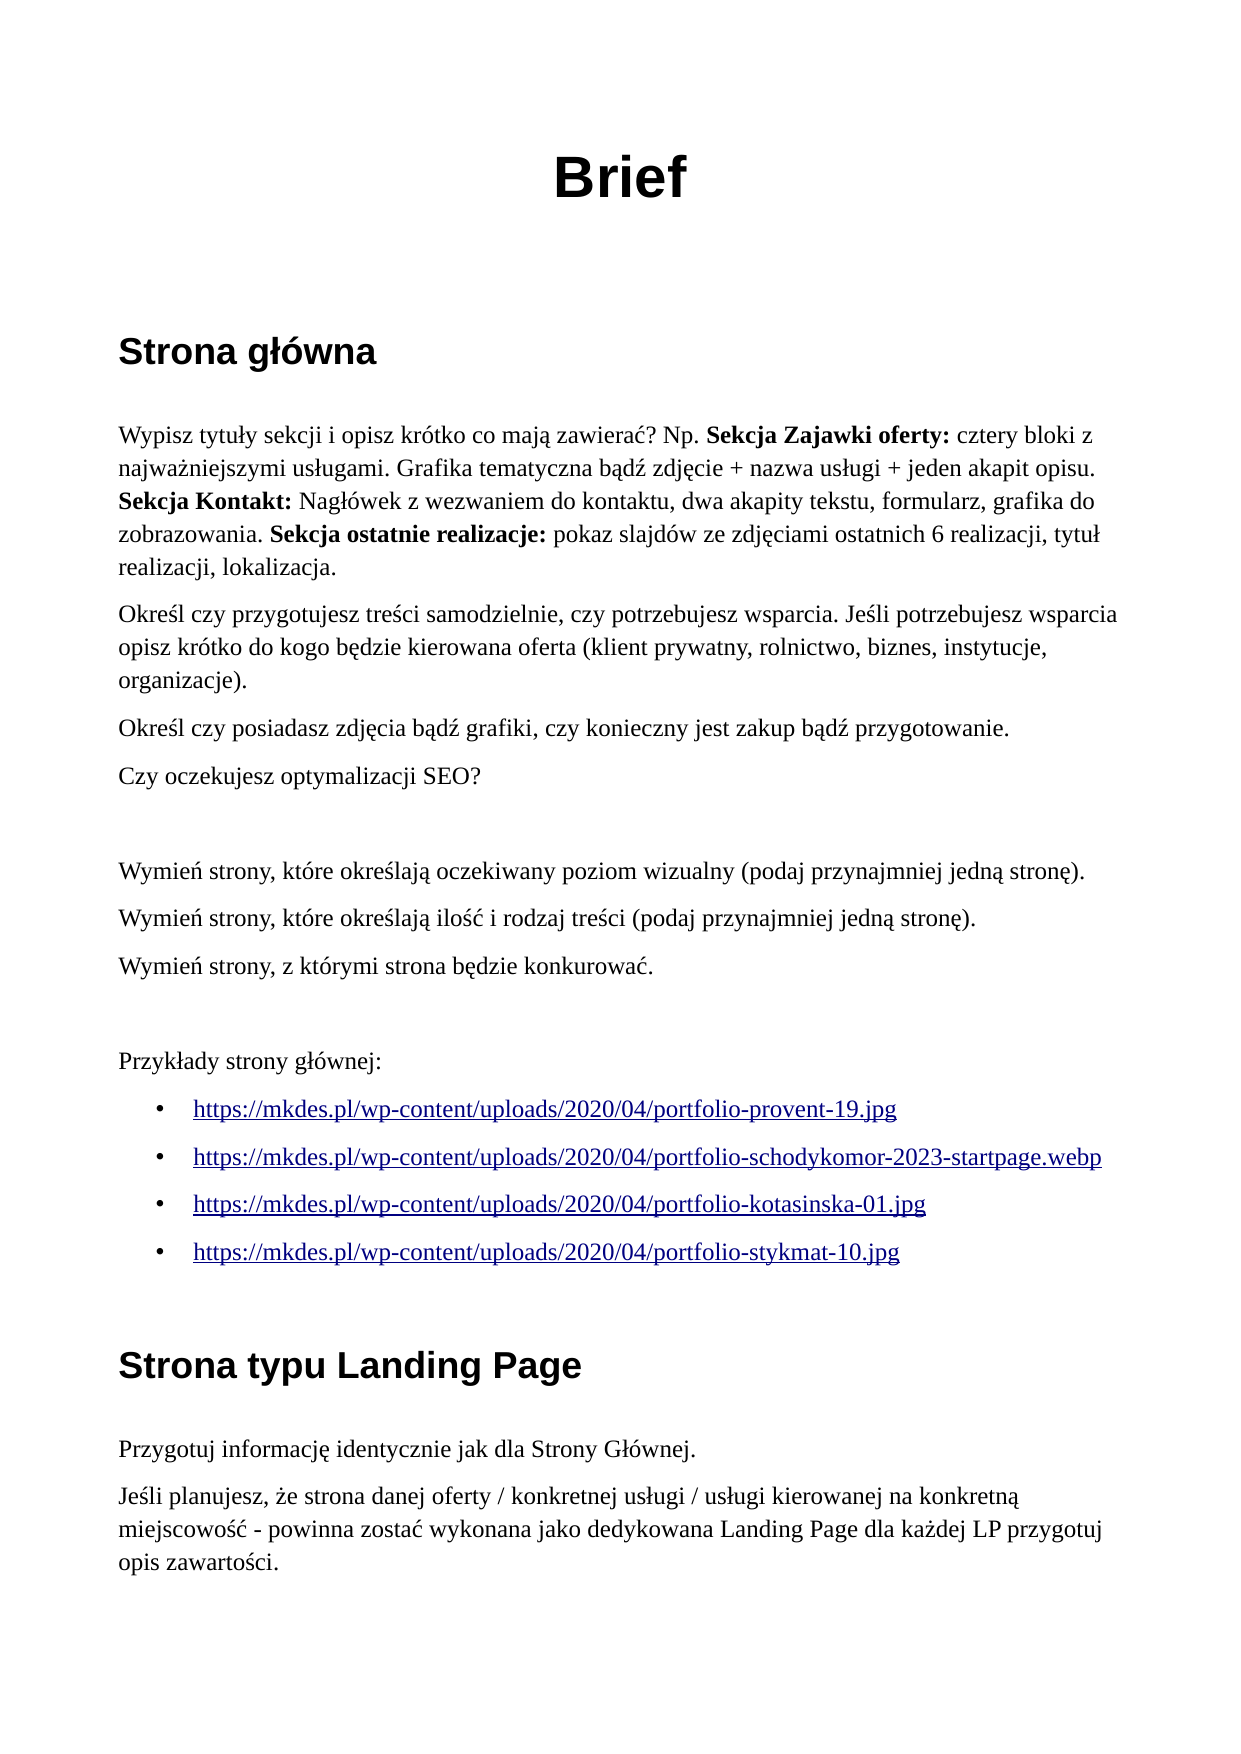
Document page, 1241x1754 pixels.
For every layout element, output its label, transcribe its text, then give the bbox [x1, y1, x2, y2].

text Określ czy posiadasz zdjęcia bądź grafiki, czy konieczny jest zakup bądź przygotowanie. [118, 713, 1122, 742]
list https://mkdes.pl/wp-content/uploads/2020/04/portfolio-schodykomor-2023-startpage.webp [156, 1142, 1122, 1170]
text Wypisz tytuły sekcji i opisz krótko co mają zawierać? Np. Sekcja Zajawki oferty: cztery bloki z najważniejszymi usługami. Grafika tematyczna bądź zdjęcie + nazwa usługi + jeden akapit opisu. Sekcja Kontakt: Nagłówek z wezwaniem do kontaktu, dwa akapity tekstu, formularz, grafika do zobrazowania. Sekcja ostatnie realizacje: pokaz slajdów ze zdjęciami ostatnich 6 realizacji, tytuł realizacji, lokalizacja. [118, 420, 1122, 581]
list https://mkdes.pl/wp-content/uploads/2020/04/portfolio-provent-19.jpg [156, 1094, 1122, 1123]
subtitle Strona główna [118, 329, 1122, 372]
text Jeśli planujesz, że strona danej oferty / konkretnej usługi / usługi kierowanej na konkretną miejscowość - powinna zostać wykonana jako dedykowana Landing Page dla każdej LP przygotuj opis zawartości. [118, 1481, 1122, 1576]
list https://mkdes.pl/wp-content/uploads/2020/04/portfolio-kotasinska-01.jpg [156, 1189, 1122, 1218]
text Wymień strony, z którymi strona będzie konkurować. [118, 951, 1122, 980]
text Czy oczekujesz optymalizacji SEO? [118, 761, 1122, 789]
subtitle Strona typu Landing Page [118, 1343, 1122, 1387]
title Brief [118, 143, 1122, 210]
text Wymień strony, które określają oczekiwany poziom wizualny (podaj przynajmniej jedną stronę). [118, 856, 1122, 885]
text Przygotuj informację identycznie jak dla Strony Głównej. [118, 1434, 1122, 1463]
text Przykłady strony głównej: [118, 1046, 1122, 1075]
text Wymień strony, które określają ilość i rodzaj treści (podaj przynajmniej jedną stronę). [118, 903, 1122, 932]
text Określ czy przygotujesz treści samodzielnie, czy potrzebujesz wsparcia. Jeśli potrzebujesz wsparcia opisz krótko do kogo będzie kierowana oferta (klient prywatny, rolnictwo, biznes, instytucje, organizacje). [118, 599, 1122, 694]
list https://mkdes.pl/wp-content/uploads/2020/04/portfolio-stykmat-10.jpg [156, 1237, 1122, 1266]
